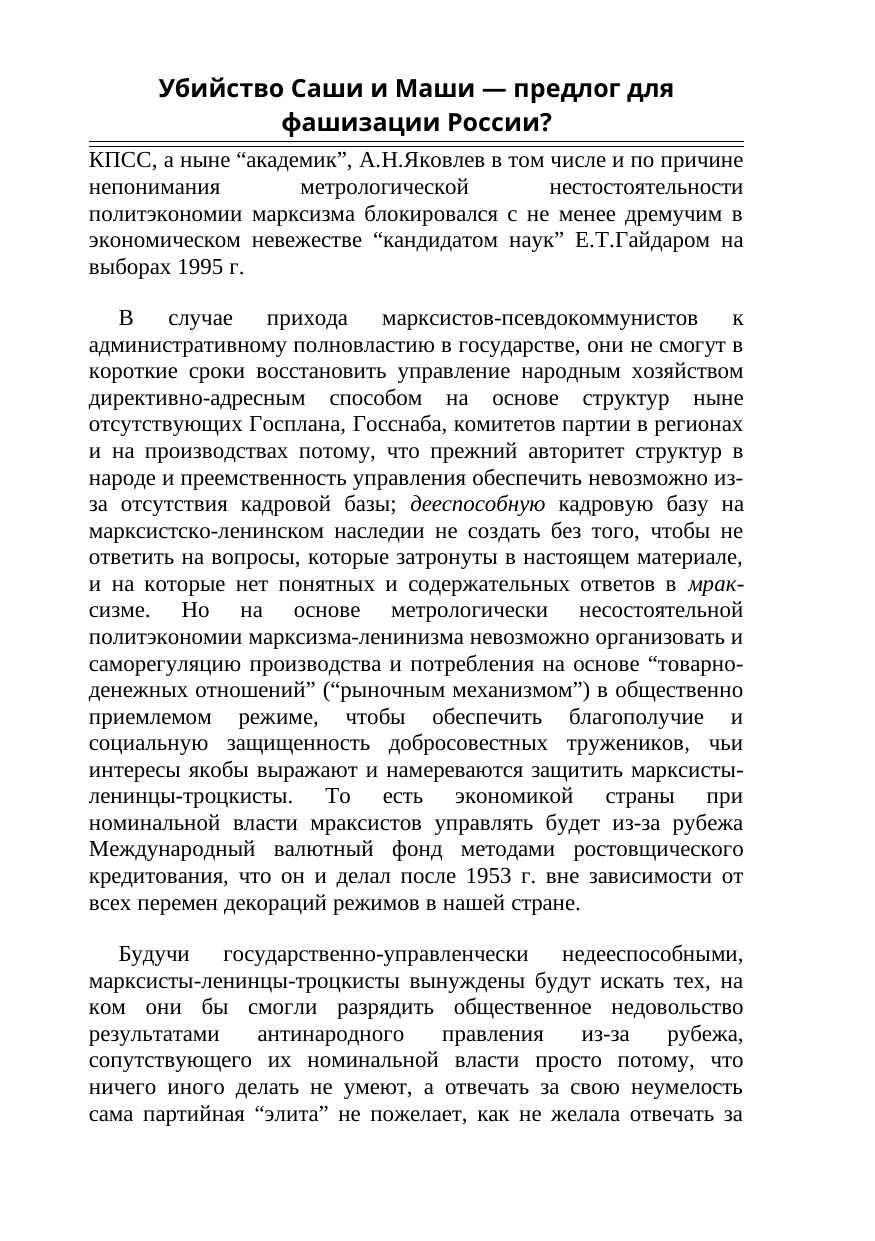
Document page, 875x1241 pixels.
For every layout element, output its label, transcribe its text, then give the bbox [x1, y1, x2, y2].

text КПСС, а ныне “академик”, А.Н.Яковлев в том числе и по причине непонимания метрологической нестостоятельности политэкономии марксизма блокировался с не менее дремучим в экономическом невежестве “кандидатом наук” Е.Т.Гайдаром на выборах 1995 г. [89, 147, 744, 279]
text Будучи государственно-управленчески недееспособными, марксисты-ленинцы-троцкисты вынуждены будут искать тех, на ком они бы смогли разрядить общественное недовольство результатами антинародного правления из-за рубежа, сопутствующего их номинальной власти просто потому, что ничего иного делать не умеют, а отвечать за свою неумелость сама партийная “элита” не пожелает, как не желала отвечать за [89, 940, 744, 1126]
text В случае прихода марксистов-псевдокоммунистов к административному полновластию в государстве, они не смогут в короткие сроки восстановить управление народным хозяйством директивно-адресным способом на основе структур ныне отсутствующих Госплана, Госснаба, комитетов партии в регионах и на производствах потому, что прежний авторитет структур в народе и преемственность управления обеспечить невозможно из-за отсутствия кадровой базы; дееспособную кадровую базу на марксистско-ленинском наследии не создать без того, чтобы не ответить на вопросы, которые затронуты в настоящем материале, и на которые нет понятных и содержательных ответов в мрак-сизме. Но на основе метрологически несостоятельной политэкономии марксизма-ленинизма невозможно организовать и саморегуляцию производства и потребления на основе “товарно-денежных отношений” (“рыночным механизмом”) в общественно приемлемом режиме, чтобы обеспечить благополучие и социальную защищенность добросовестных тружеников, чьи интересы якобы выражают и намереваются защитить марксисты-ленинцы-троцкисты. То есть экономикой страны при номинальной власти мраксистов управлять будет из-за рубежа Международный валютный фонд методами ростовщического кредитования, что он и делал после 1953 г. вне зависимости от всех перемен декораций режимов в нашей стране. [89, 304, 744, 915]
